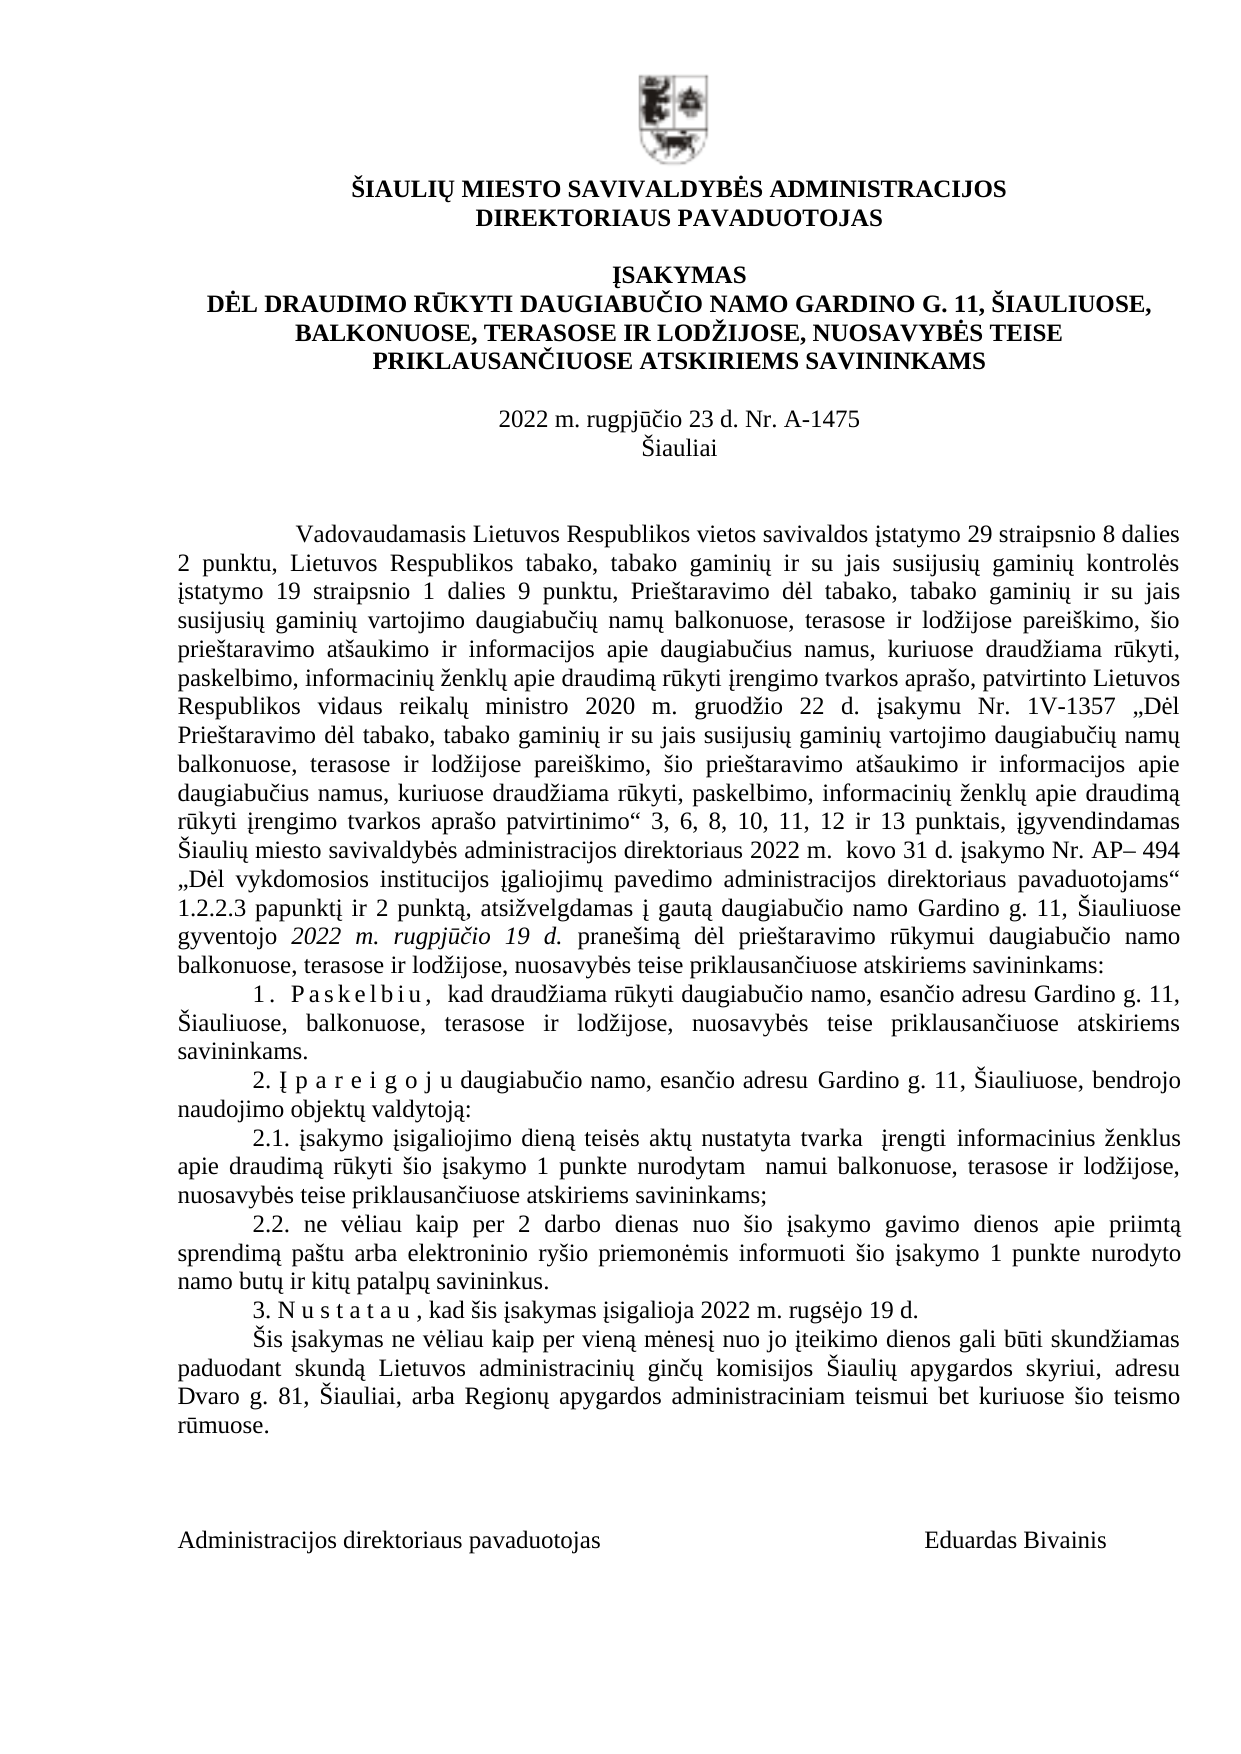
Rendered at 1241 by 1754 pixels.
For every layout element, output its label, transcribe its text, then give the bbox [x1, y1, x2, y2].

text Administracijos direktoriaus pavaduotojas Eduardas Bivainis [177, 1525, 1181, 1554]
text 2. Į p a r e i g o j u daugiabučio namo, esančio adresu Gardino g. 11, Šiauliuose, bendrojo naudojimo objektų valdytoją: [177, 1065, 1181, 1123]
text 2.1. įsakymo įsigaliojimo dieną teisės aktų nustatyta tvarka įrengti informacinius ženklus apie draudimą rūkyti šio įsakymo 1 punkte nurodytam namui balkonuose, terasose ir lodžijose, nuosavybės teise priklausančiuose atskiriems savininkams; [177, 1123, 1181, 1209]
text Šiauliai [177, 433, 1181, 461]
text ŠIAULIŲ MIESTO SAVIVALDYBĖS ADMINISTRACIJOS [177, 174, 1181, 203]
text 2.2. ne vėliau kaip per 2 darbo dienas nuo šio įsakymo gavimo dienos apie priimtą sprendimą paštu arba elektroninio ryšio priemonėmis informuoti šio įsakymo 1 punkte nurodyto namo butų ir kitų patalpų savininkus. [177, 1209, 1181, 1295]
text Vadovaudamasis Lietuvos Respublikos vietos savivaldos įstatymo 29 straipsnio 8 dalies 2 punktu, Lietuvos Respublikos tabako, tabako gaminių ir su jais susijusių gaminių kontrolės įstatymo 19 straipsnio 1 dalies 9 punktu, Prieštaravimo dėl tabako, tabako gaminių ir su jais susijusių gaminių vartojimo daugiabučių namų balkonuose, terasose ir lodžijose pareiškimo, šio prieštaravimo atšaukimo ir informacijos apie daugiabučius namus, kuriuose draudžiama rūkyti, paskelbimo, informacinių ženklų apie draudimą rūkyti įrengimo tvarkos aprašo, patvirtinto Lietuvos Respublikos vidaus reikalų ministro 2020 m. gruodžio 22 d. įsakymu Nr. 1V-1357 „Dėl Prieštaravimo dėl tabako, tabako gaminių ir su jais susijusių gaminių vartojimo daugiabučių namų balkonuose, terasose ir lodžijose pareiškimo, šio prieštaravimo atšaukimo ir informacijos apie daugiabučius namus, kuriuose draudžiama rūkyti, paskelbimo, informacinių ženklų apie draudimą rūkyti įrengimo tvarkos aprašo patvirtinimo“ 3, 6, 8, 10, 11, 12 ir 13 punktais, įgyvendindamas Šiaulių miesto savivaldybės administracijos direktoriaus 2022 m. kovo 31 d. įsakymo Nr. AP– 494 „Dėl vykdomosios institucijos įgaliojimų pavedimo administracijos direktoriaus pavaduotojams“ 1.2.2.3 papunktį ir 2 punktą, atsižvelgdamas į gautą daugiabučio namo Gardino g. 11, Šiauliuose gyventojo 2022 m. rugpjūčio 19 d. pranešimą dėl prieštaravimo rūkymui daugiabučio namo balkonuose, terasose ir lodžijose, nuosavybės teise priklausančiuose atskiriems savininkams: [177, 519, 1181, 979]
text DĖL DRAUDIMO RŪKYTI DAUGIABUČIO NAMO GARDINO G. 11, ŠIAULIUOSE, BALKONUOSE, TERASOSE IR LODŽIJOSE, NUOSAVYBĖS TEISE PRIKLAUSANČIUOSE ATSKIRIEMS SAVININKAMS [177, 289, 1181, 375]
text Šis įsakymas ne vėliau kaip per vieną mėnesį nuo jo įteikimo dienos gali būti skundžiamas paduodant skundą Lietuvos administracinių ginčų komisijos Šiaulių apygardos skyriui, adresu Dvaro g. 81, Šiauliai, arba Regionų apygardos administraciniam teismui bet kuriuose šio teismo rūmuose. [177, 1324, 1181, 1439]
text 1. Paskelbiu, kad draudžiama rūkyti daugiabučio namo, esančio adresu Gardino g. 11, Šiauliuose, balkonuose, terasose ir lodžijose, nuosavybės teise priklausančiuose atskiriems savininkams. [177, 979, 1181, 1065]
text DIREKTORIAUS PAVADUOTOJAS [177, 203, 1181, 231]
text 2022 m. rugpjūčio 23 d. Nr. A-1475 [177, 404, 1181, 433]
text ĮSAKYMAS [177, 260, 1181, 289]
text 3. Nustatau, kad šis įsakymas įsigalioja 2022 m. rugsėjo 19 d. [177, 1295, 1181, 1324]
